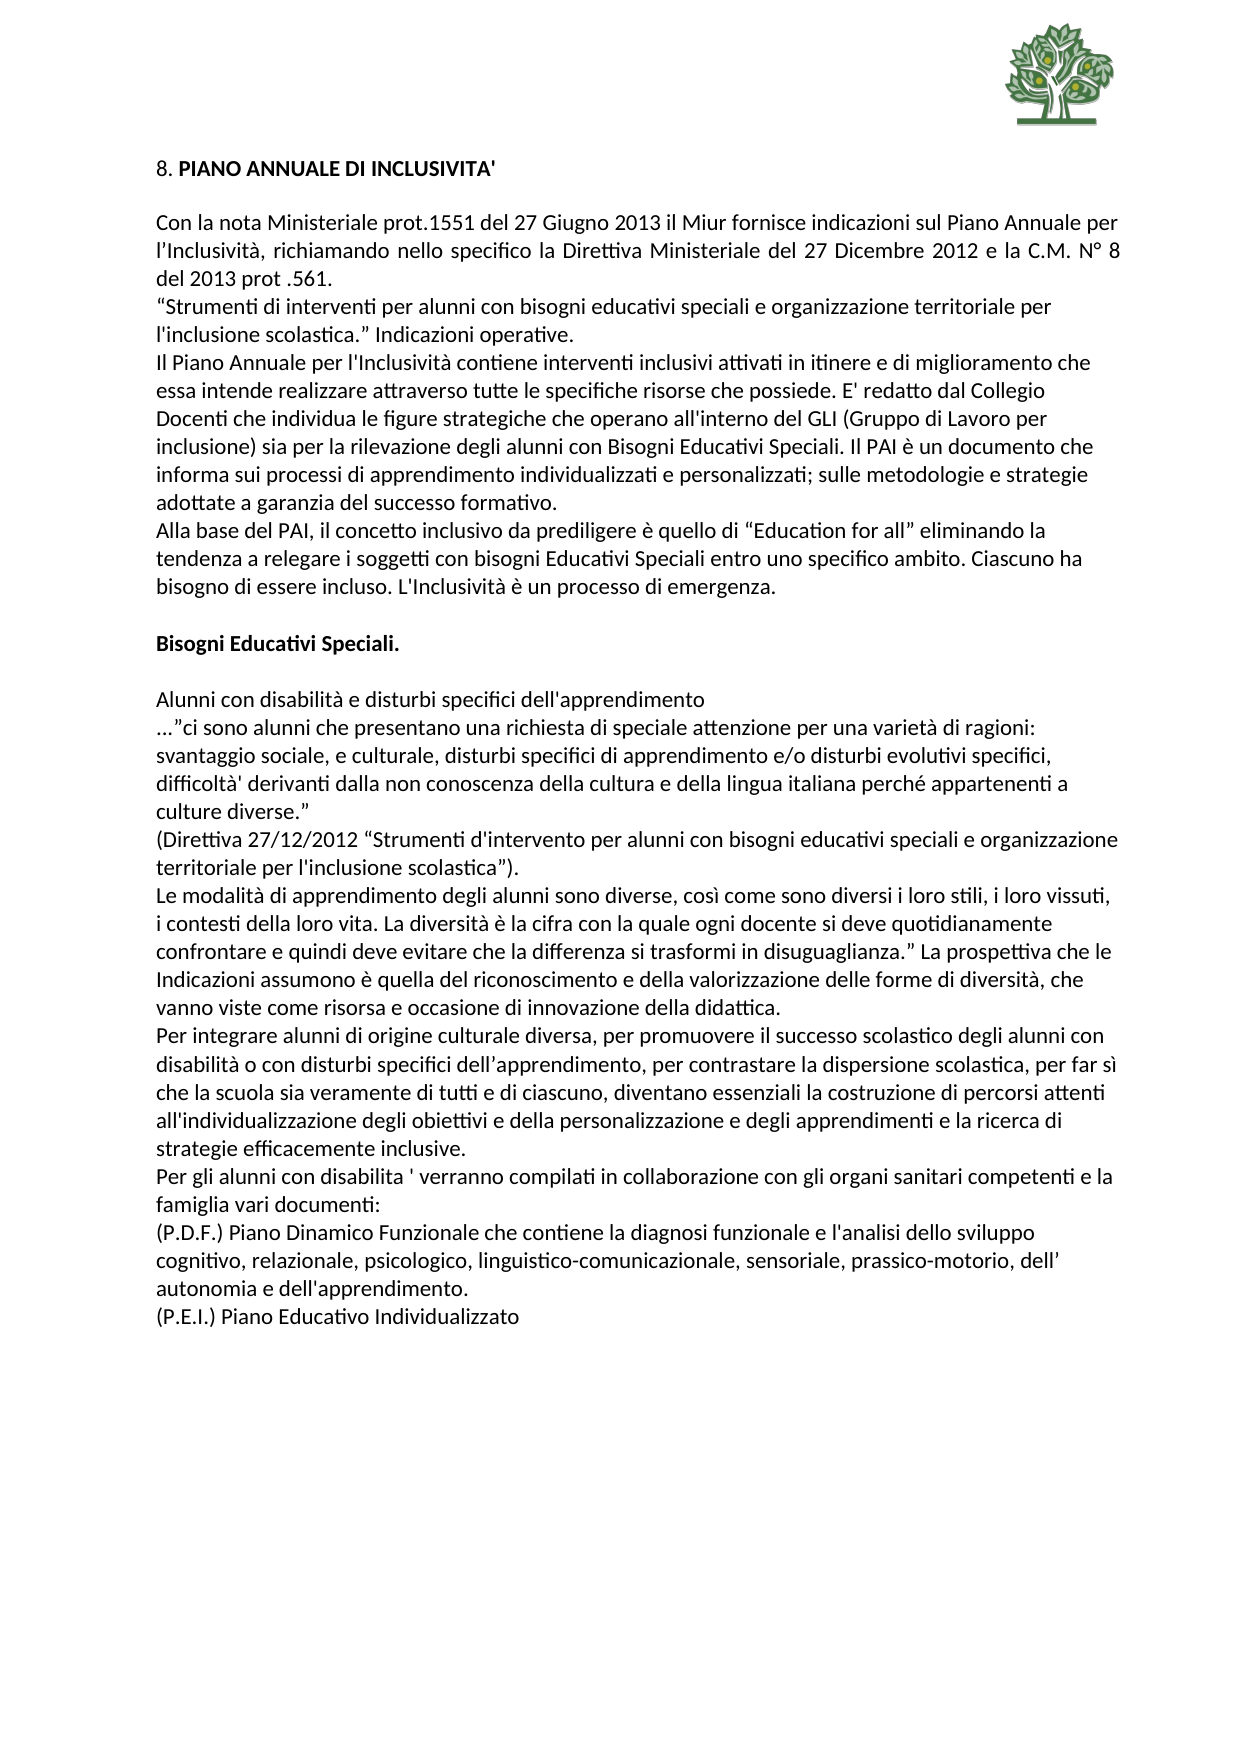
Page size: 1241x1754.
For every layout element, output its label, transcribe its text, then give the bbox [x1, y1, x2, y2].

subtitle 8. PIANO ANNUALE DI INCLUSIVITA' [156, 154, 1134, 183]
text Per integrare alunni di origine culturale diversa, per promuovere il successo scolastico degli alunni con disabilità o con disturbi specifici dell’apprendimento, per contrastare la dispersione scolastica, per far sì che la scuola sia veramente di tutti e di ciascuno, diventano essenziali la costruzione di percorsi attenti all'individualizzazione degli obiettivi e della personalizzazione e degli apprendimenti e la ricerca di strategie efficacemente inclusive. [156, 1022, 1134, 1162]
text (P.E.I.) Piano Educativo Individualizzato [156, 1302, 1134, 1330]
subtitle Bisogni Educativi Speciali. [156, 629, 1134, 657]
text ...”ci sono alunni che presentano una richiesta di speciale attenzione per una varietà di ragioni: svantaggio sociale, e culturale, disturbi specifici di apprendimento e/o disturbi evolutivi specifici, difficoltà' derivanti dalla non conoscenza della cultura e della lingua italiana perché appartenenti a culture diverse.” [156, 713, 1134, 825]
text Alla base del PAI, il concetto inclusivo da prediligere è quello di “Education for all” eliminando la tendenza a relegare i soggetti con bisogni Educativi Speciali entro uno specifico ambito. Ciascuno ha bisogno di essere incluso. L'Inclusività è un processo di emergenza. [156, 516, 1117, 601]
text Alunni con disabilità e disturbi specifici dell'apprendimento [156, 685, 1134, 713]
text Per gli alunni con disabilita ' verranno compilati in collaborazione con gli organi sanitari competenti e la famiglia vari documenti: [156, 1162, 1134, 1218]
text “Strumenti di interventi per alunni con bisogni educativi speciali e organizzazione territoriale per l'inclusione scolastica.” Indicazioni operative. [156, 292, 1134, 348]
text Le modalità di apprendimento degli alunni sono diverse, così come sono diversi i loro stili, i loro vissuti, i contesti della loro vita. La diversità è la cifra con la quale ogni docente si deve quotidianamente confrontare e quindi deve evitare che la differenza si trasformi in disuguaglianza.” La prospettiva che le Indicazioni assumono è quella del riconoscimento e della valorizzazione delle forme di diversità, che vanno viste come risorsa e occasione di innovazione della didattica. [156, 881, 1116, 1021]
text Con la nota Ministeriale prot.1551 del 27 Giugno 2013 il Miur fornisce indicazioni sul Piano Annuale per l’Inclusività, richiamando nello specifico la Direttiva Ministeriale del 27 Dicembre 2012 e la C.M. N° 8 del 2013 prot .561. [156, 208, 1121, 292]
text Il Piano Annuale per l'Inclusività contiene interventi inclusivi attivati in itinere e di miglioramento che essa intende realizzare attraverso tutte le specifiche risorse che possiede. E' redatto dal Collegio Docenti che individua le figure strategiche che operano all'interno del GLI (Gruppo di Lavoro per inclusione) sia per la rilevazione degli alunni con Bisogni Educativi Speciali. Il PAI è un documento che informa sui processi di apprendimento individualizzati e personalizzati; sulle metodologie e strategie adottate a garanzia del successo formativo. [156, 348, 1117, 516]
text (Direttiva 27/12/2012 “Strumenti d'intervento per alunni con bisogni educativi speciali e organizzazione territoriale per l'inclusione scolastica”). [156, 825, 1134, 881]
text (P.D.F.) Piano Dinamico Funzionale che contiene la diagnosi funzionale e l'analisi dello sviluppo cognitivo, relazionale, psicologico, linguistico-comunicazionale, sensoriale, prassico-motorio, dell’ autonomia e dell'apprendimento. [156, 1218, 1117, 1302]
